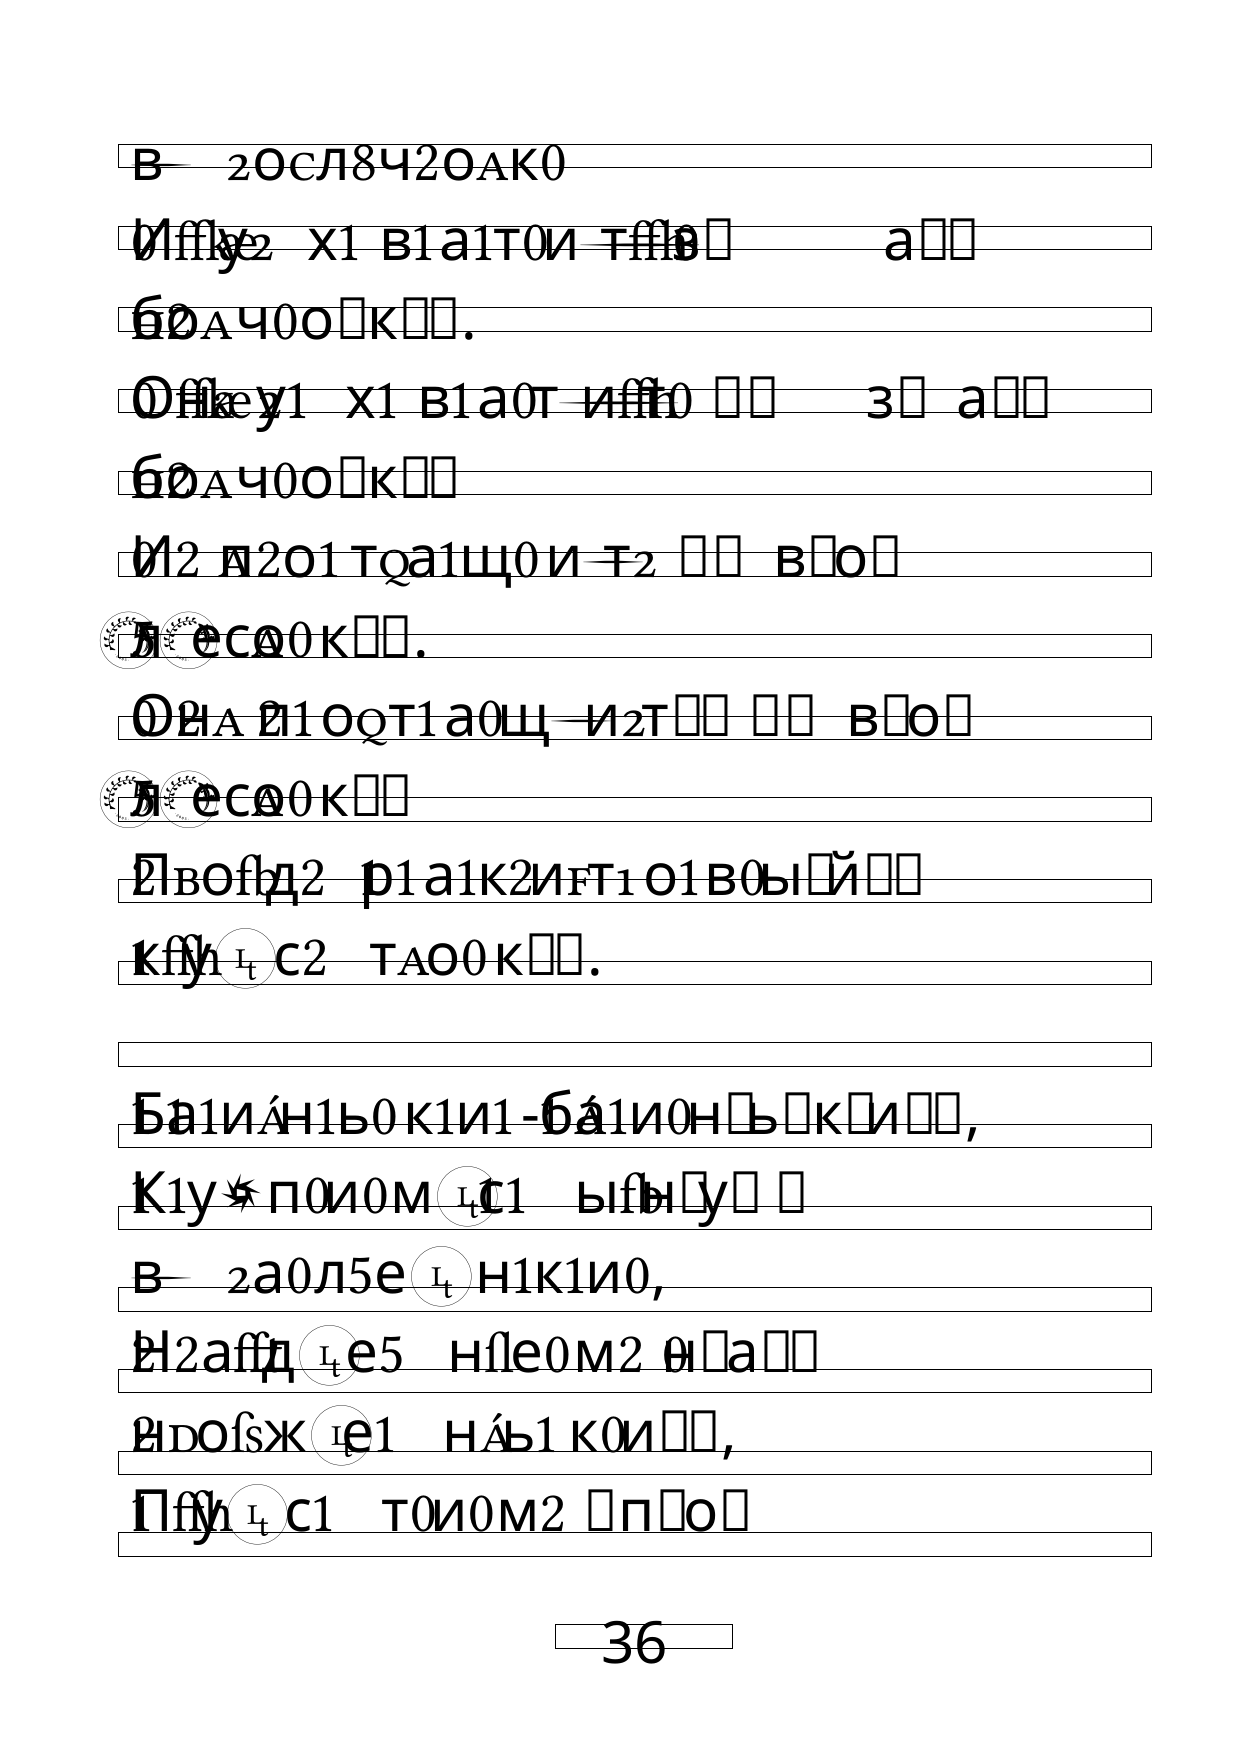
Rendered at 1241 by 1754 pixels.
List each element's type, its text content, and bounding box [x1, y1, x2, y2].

text И потащит во лесок. [130, 658, 1140, 674]
text Баиньки-баиньки, [130, 1072, 1140, 1124]
text Под ракитовый кусток. [130, 985, 1140, 992]
text Под ракитовый кусток. [130, 903, 1140, 961]
text И ухватит за бочок. [130, 332, 1140, 357]
text Придёт серенький волчок [130, 118, 1140, 144]
text Придёт серенький волчок [130, 168, 1140, 198]
text Купим сыну валенки, [130, 1151, 1140, 1206]
text Под ракитовый кусток. [130, 833, 1140, 879]
text Он потащит во лесок [130, 740, 1140, 797]
text Наденем на ноженьки, [130, 1312, 1140, 1369]
text Пустим по дороженьке, [130, 1475, 1140, 1532]
text И ухватит за бочок. [130, 250, 1140, 307]
text И ухватит за бочок. [130, 198, 1140, 226]
text Он ухватит за бочок [130, 413, 1140, 471]
text Купим сыну валенки, [130, 1230, 1140, 1287]
text Наденем на ноженьки, [130, 1393, 1140, 1451]
text Он ухватит за бочок [130, 357, 1140, 389]
text И потащит во лесок. [130, 516, 1140, 552]
text Он потащит во лесок [130, 822, 1140, 833]
text Он потащит во лесок [130, 674, 1140, 716]
text Он ухватит за бочок [130, 495, 1140, 516]
text И потащит во лесок. [130, 577, 1140, 634]
